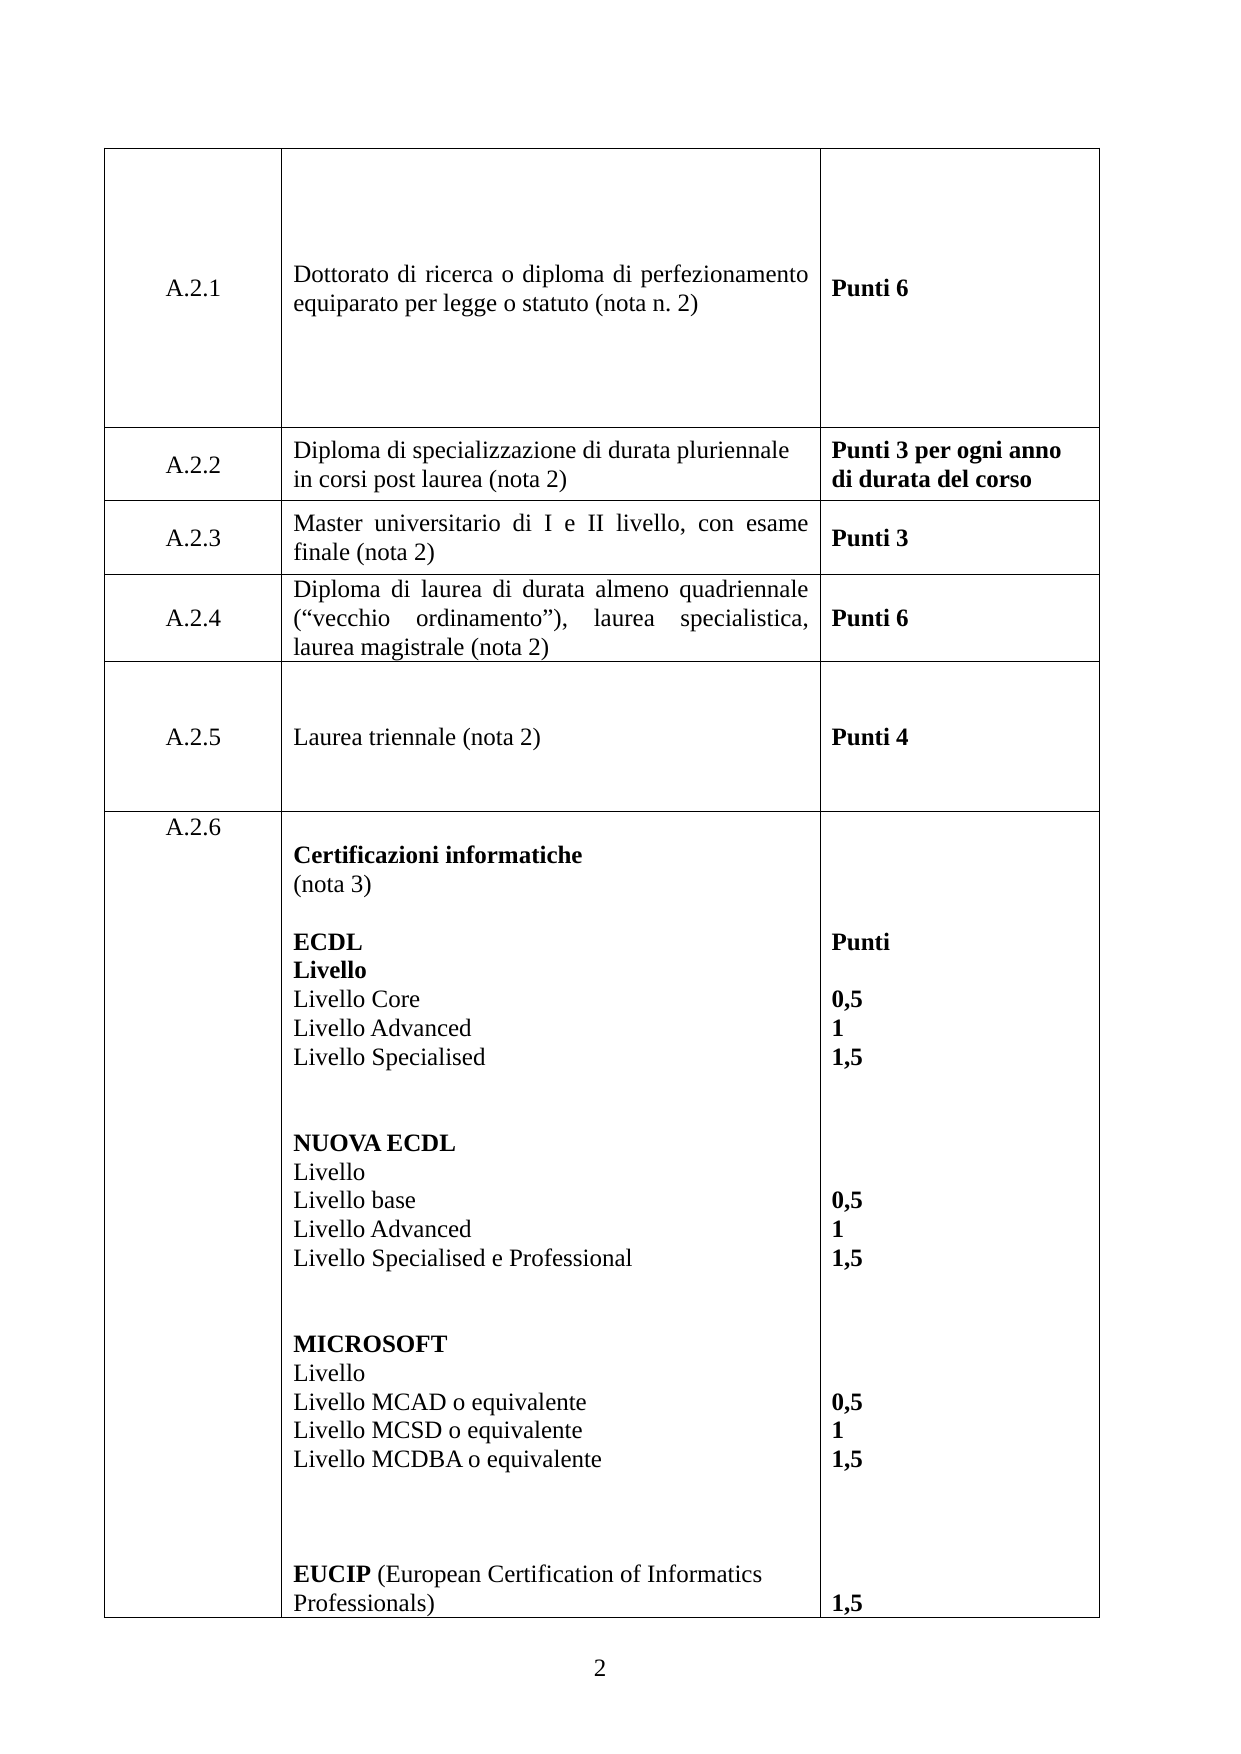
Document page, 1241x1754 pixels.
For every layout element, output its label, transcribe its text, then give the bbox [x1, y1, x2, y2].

table_cell Punti 6 [821, 149, 1099, 427]
table_cell Laurea triennale (nota 2) [282, 662, 820, 811]
table_cell A.2.1 [105, 149, 281, 427]
table_cell A.2.4 [105, 575, 281, 661]
table_cell Diploma di specializzazione di durata pluriennale in corsi post laurea (nota 2) [282, 428, 820, 500]
table_cell A.2.2 [105, 428, 281, 500]
table_cell Punti 0,5 1 1,5 0,5 1 1,5 0,5 1 1,5 1,5 [821, 812, 1099, 1617]
table_cell A.2.3 [105, 501, 281, 573]
table_cell Punti 3 per ogni anno di durata del corso [821, 428, 1099, 500]
table_cell Punti 4 [821, 662, 1099, 811]
table_cell Master universitario di I e II livello, con esame finale (nota 2) [282, 501, 820, 573]
table_cell Diploma di laurea di durata almeno quadriennale (“vecchio ordinamento”), laurea specialistica, laurea magistrale (nota 2) [282, 575, 820, 661]
table_cell Dottorato di ricerca o diploma di perfezionamento equiparato per legge o statuto (nota n. 2) [282, 149, 820, 427]
table_cell A.2.6 [105, 812, 281, 1617]
table_cell Certificazioni informatiche (nota 3) ECDL Livello Livello Core Livello Advanced Livello Specialised NUOVA ECDL Livello Livello base Livello Advanced Livello Specialised e Professional MICROSOFT Livello Livello MCAD o equivalente Livello MCSD o equivalente Livello MCDBA o equivalente EUCIP (European Certification of Informatics Professionals) [282, 812, 820, 1617]
table_cell Punti 3 [821, 501, 1099, 573]
table_cell Punti 6 [821, 575, 1099, 661]
table_cell A.2.5 [105, 662, 281, 811]
